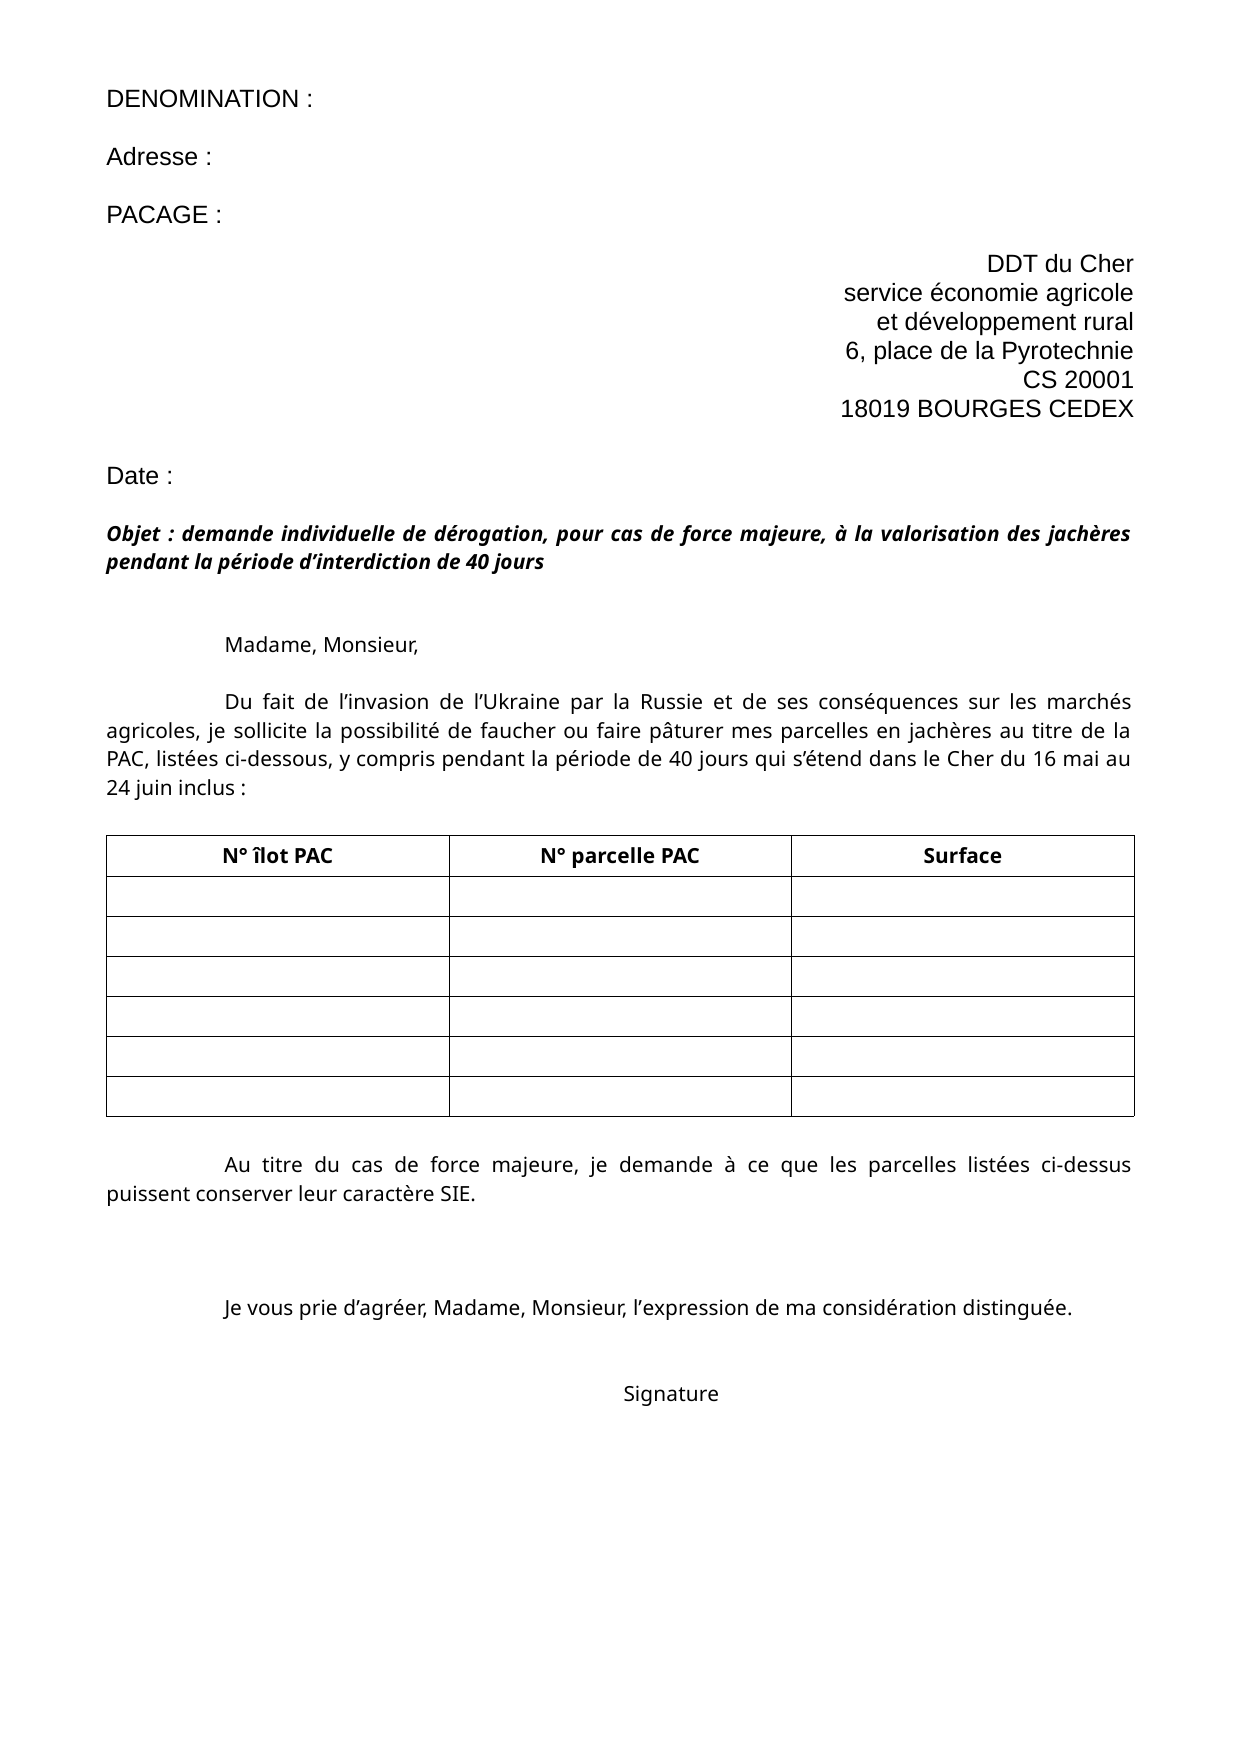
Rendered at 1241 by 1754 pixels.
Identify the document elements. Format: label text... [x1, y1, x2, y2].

table_cell [107, 1037, 449, 1076]
text Du fait de l’invasion de l’Ukraine par la Russie et de ses conséquences sur les marchés agricoles, je sollicite la possibilité de faucher ou faire pâturer mes parcelles en jachères au titre de la PAC, listées ci-dessous, y compris pendant la période de 40 jours qui s’étend dans le Cher du 16 mai au 24 juin inclus : [106, 687, 1134, 801]
text Je vous prie d’agréer, Madame, Monsieur, l’expression de ma considération distinguée. [106, 1293, 1134, 1321]
table_header Surface [792, 836, 1134, 876]
table_cell [107, 997, 449, 1036]
table_cell [792, 997, 1134, 1036]
text Date : [106, 461, 1134, 490]
table_header N° îlot PAC [107, 836, 449, 876]
table_cell [107, 957, 449, 996]
table_cell [107, 877, 449, 916]
table_cell [450, 1037, 791, 1076]
table_cell [792, 1037, 1134, 1076]
table_cell [450, 917, 791, 956]
table_cell [792, 957, 1134, 996]
text Au titre du cas de force majeure, je demande à ce que les parcelles listées ci-dessus puissent conserver leur caractère SIE. [106, 1150, 1134, 1207]
table_cell [450, 877, 791, 916]
text 18019 BOURGES CEDEX [106, 394, 1134, 423]
text et développement rural [106, 307, 1134, 336]
table_cell [107, 917, 449, 956]
text Objet : demande individuelle de dérogation, pour cas de force majeure, à la valorisation des jachères pendant la période d’interdiction de 40 jours [106, 518, 1134, 576]
table_cell [450, 1077, 791, 1116]
text PACAGE : [106, 200, 1134, 229]
text DENOMINATION : [106, 84, 1134, 113]
table_cell [450, 997, 791, 1036]
table_cell [792, 917, 1134, 956]
table_cell [107, 1077, 449, 1116]
table_header N° parcelle PAC [450, 836, 791, 876]
text Adresse : [106, 142, 1134, 171]
table_cell [450, 957, 791, 996]
text 6, place de la Pyrotechnie [106, 336, 1134, 365]
text service économie agricole [106, 277, 1134, 307]
text Madame, Monsieur, [106, 630, 1134, 659]
table_cell [792, 1077, 1134, 1116]
text DDT du Cher [106, 248, 1134, 277]
text CS 20001 [106, 365, 1134, 394]
text Signature [106, 1378, 1134, 1407]
table_cell [792, 877, 1134, 916]
